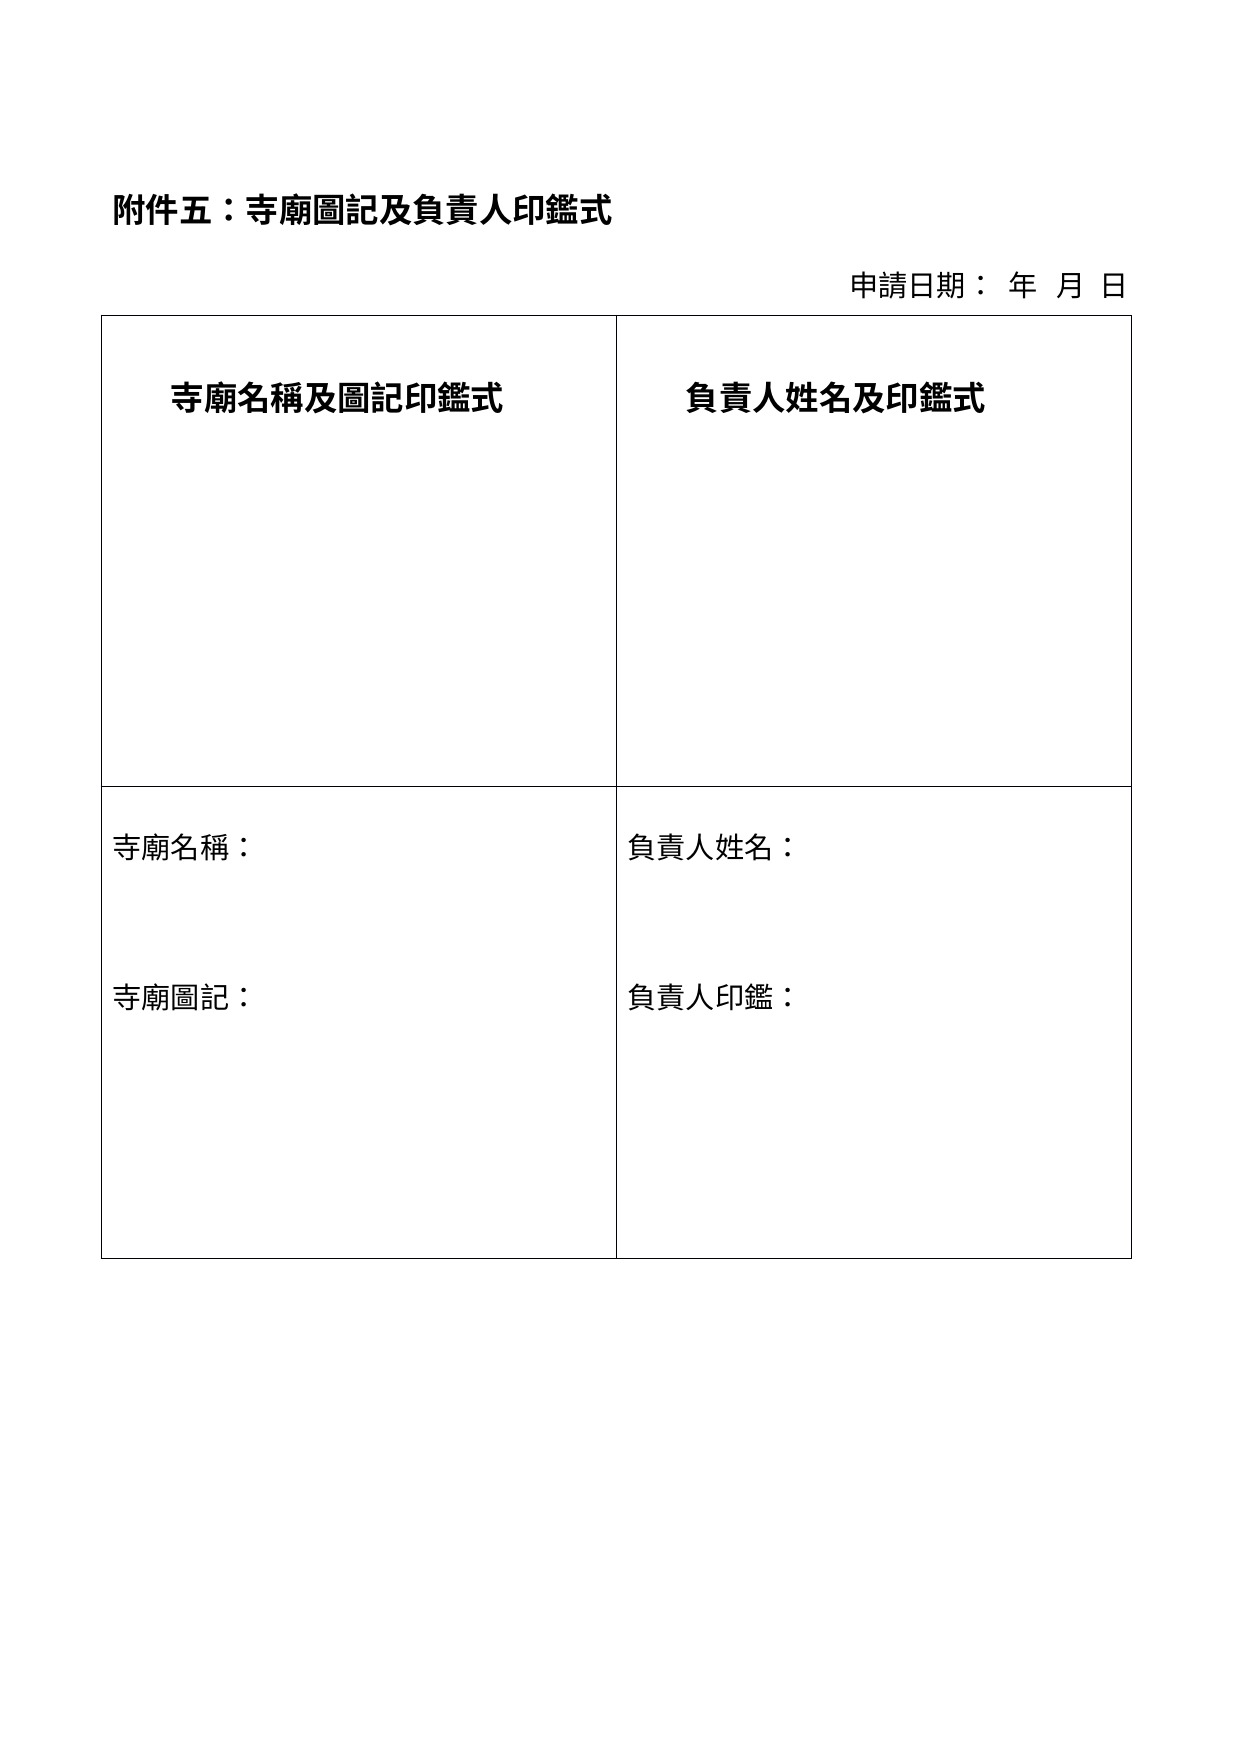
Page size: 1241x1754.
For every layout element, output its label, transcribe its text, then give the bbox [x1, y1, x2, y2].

table_cell 負責人姓名： 負責人印鑑： [617, 787, 1131, 1257]
text 申請日期： 年 月 日 [112, 239, 1128, 314]
table_cell 寺廟名稱： 寺廟圖記： [102, 787, 616, 1257]
table_header 負責人姓名及印鑑式 [617, 316, 1131, 786]
text 附件五：寺廟圖記及負責人印鑑式 [112, 164, 1128, 239]
table_header 寺廟名稱及圖記印鑑式 [102, 316, 616, 786]
